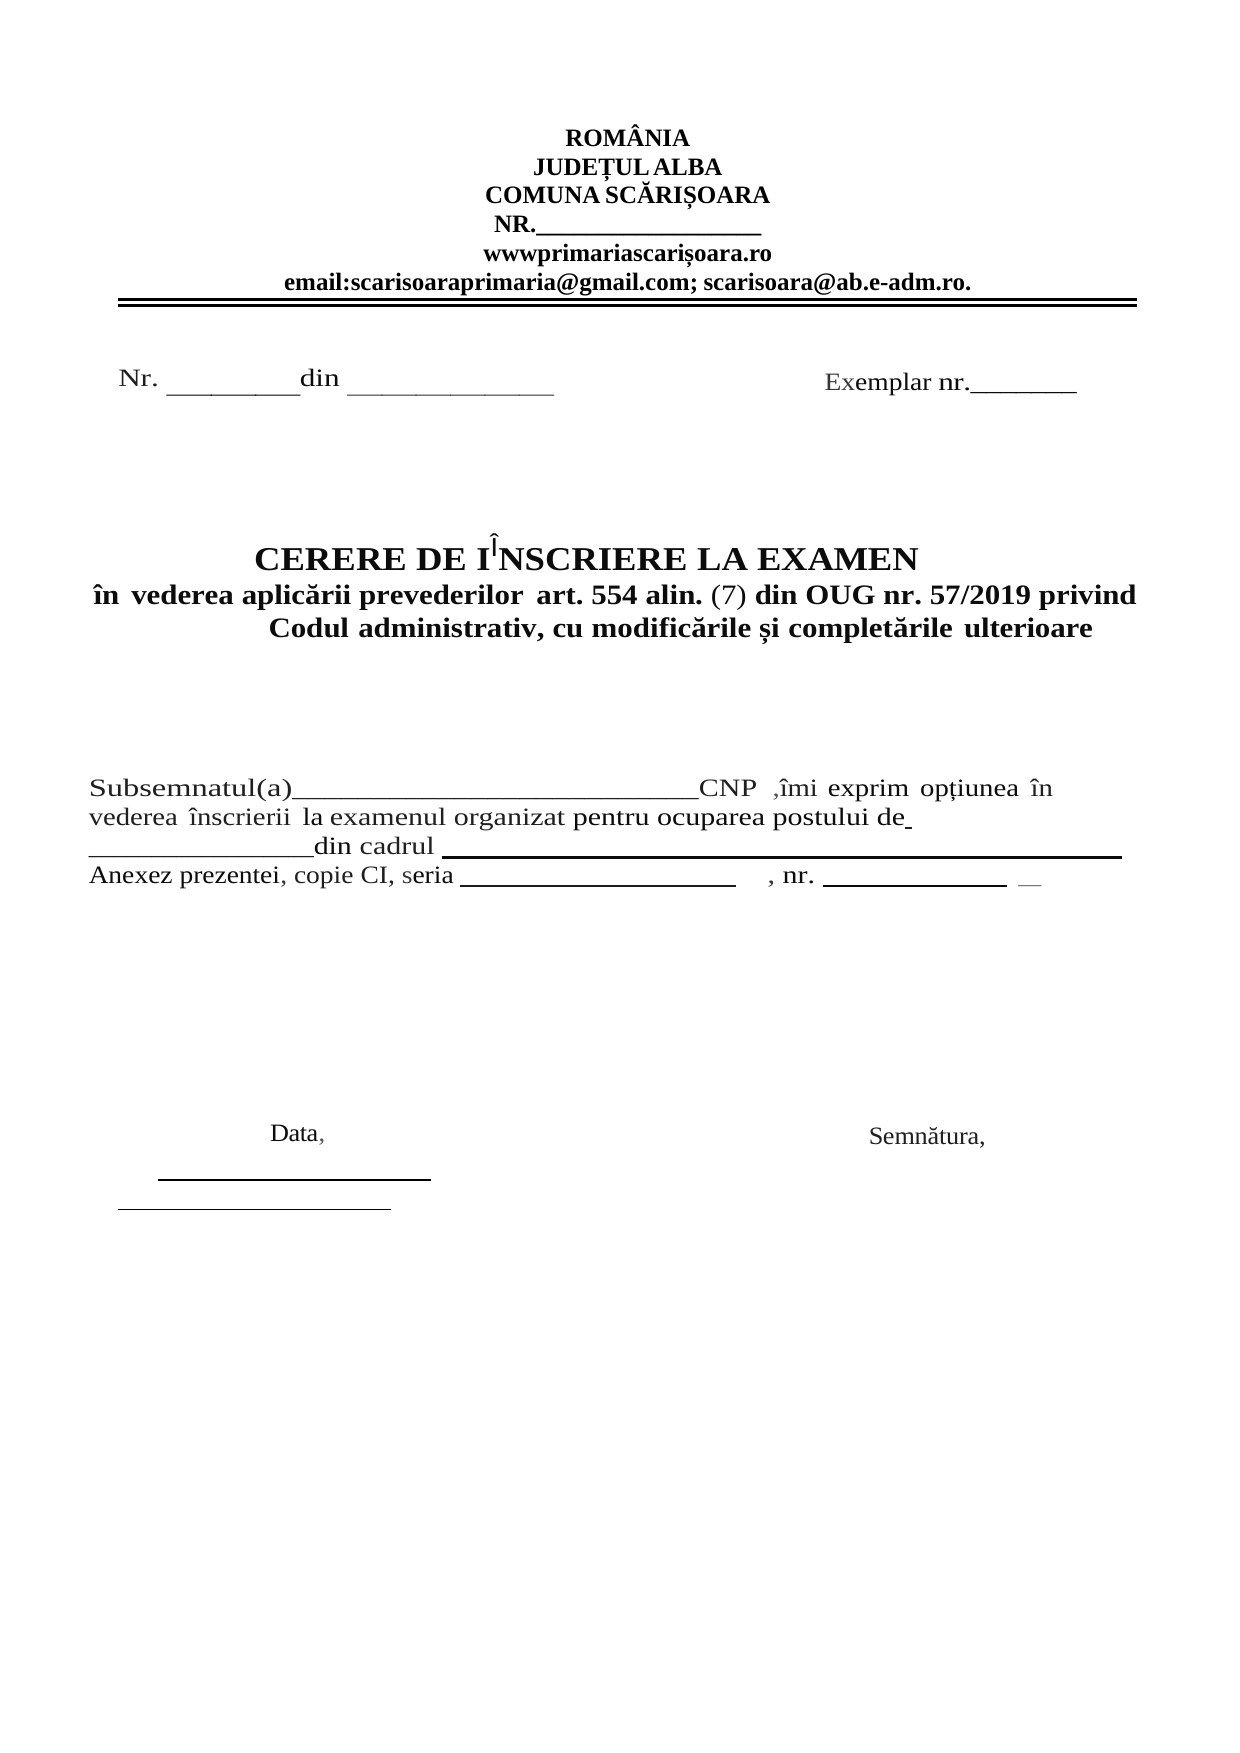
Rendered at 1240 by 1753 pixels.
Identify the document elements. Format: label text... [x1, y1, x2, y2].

text Nr. ___din ______ Exemplar nr._______ [118, 363, 1137, 398]
subtitle CERERE DE IÎNSCRIERE LA EXAMEN [36, 532, 1137, 578]
text JUDEȚUL ALBA [118, 152, 1137, 180]
text Anexez prezentei, copie CI, seria , nr. _ [88, 860, 1137, 889]
text COMUNA SCĂRIȘOARA [118, 180, 1137, 209]
text ROMÂNIA [118, 123, 1137, 152]
text email:scarisoaraprimaria@gmail.com; scarisoara@ab.e-adm.ro. [118, 267, 1137, 298]
text Data, Semnătura, [202, 1118, 1137, 1150]
text în vederea aplicării prevederilor art. 554 alin. (7) din OUG nr. 57/2019 privind Codul administrativ, cu modificările și completările ulterioare [93, 578, 1137, 643]
text wwwprimariascarișoara.ro [118, 238, 1137, 267]
text NR.__________________ [118, 209, 1137, 238]
text Subsemnatul(a)_________________________CNP ,îmi exprim opțiunea în vederea înscrierii la examenul organizat pentru ocuparea postului de __________________din cadrul [88, 773, 1137, 860]
